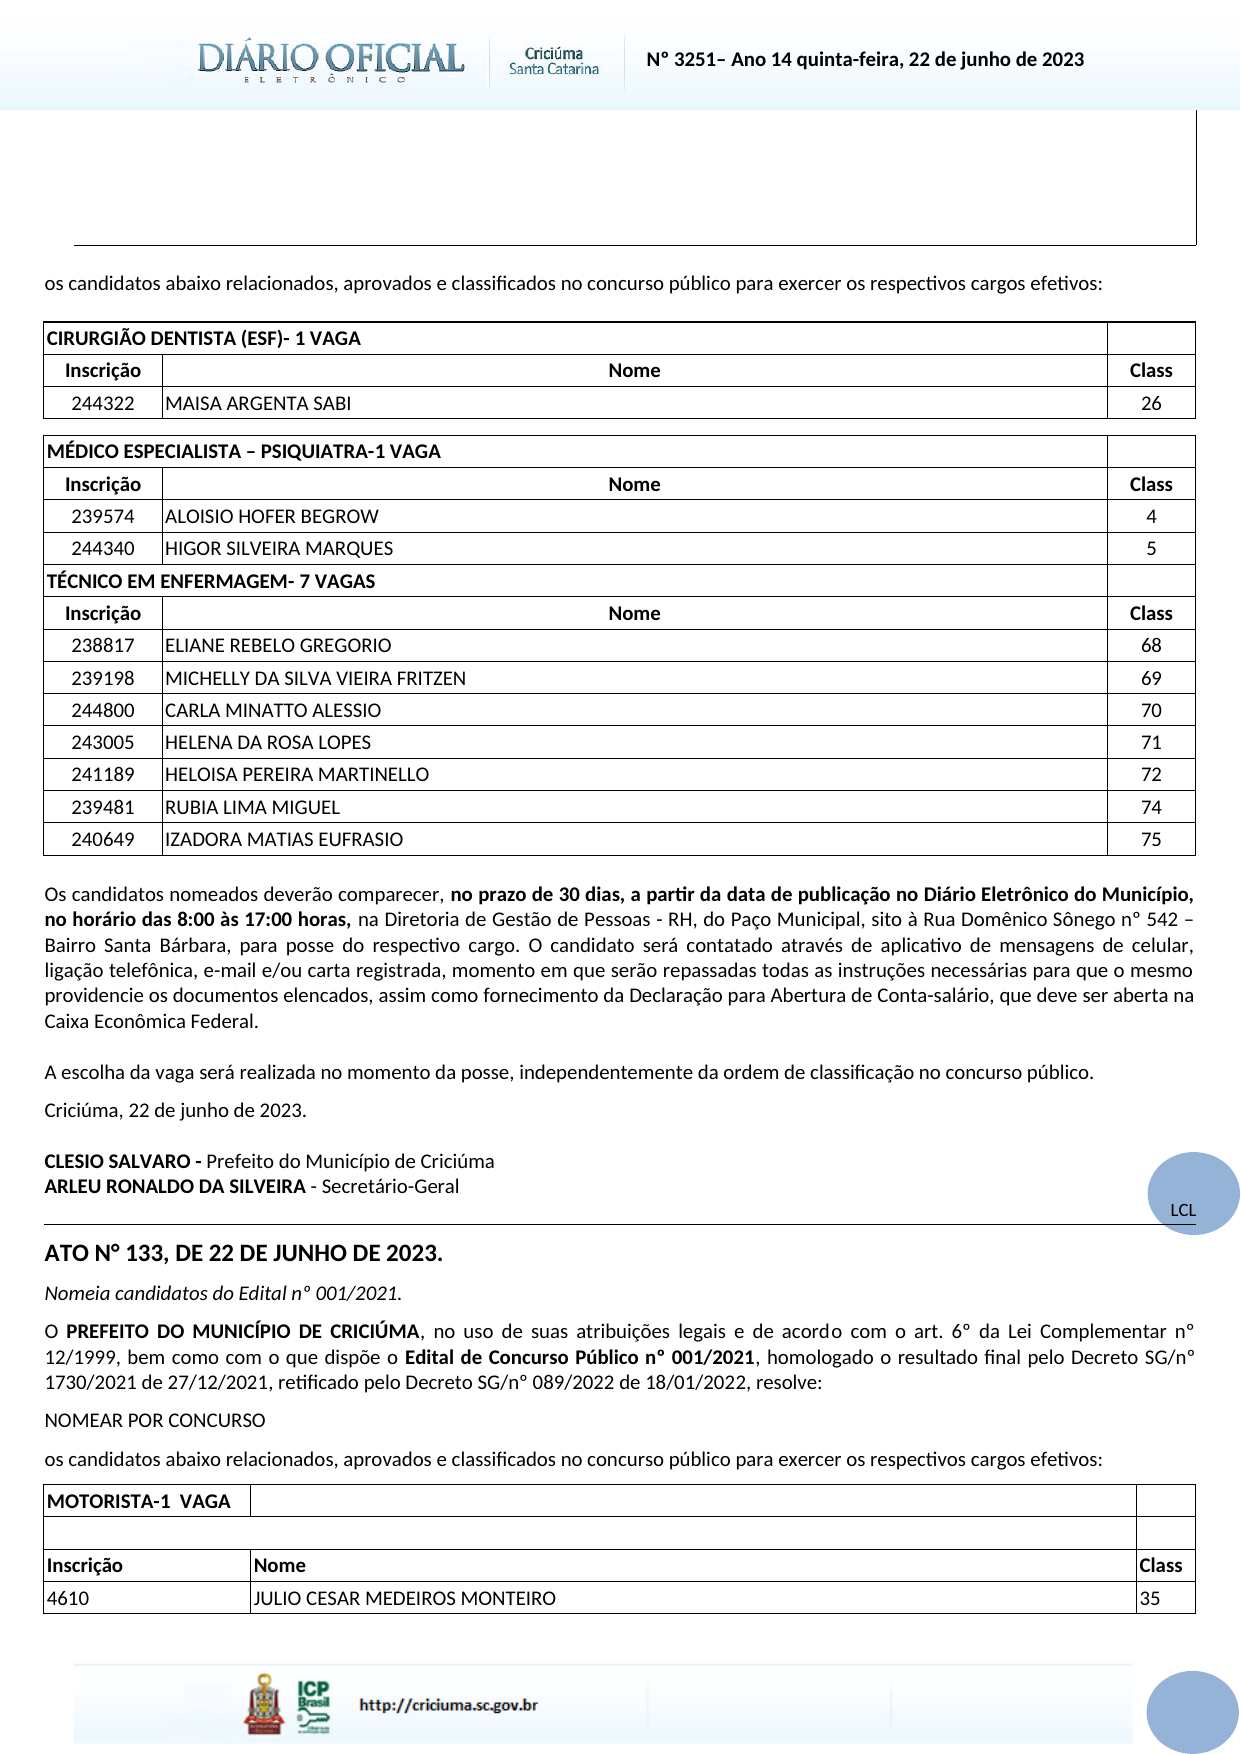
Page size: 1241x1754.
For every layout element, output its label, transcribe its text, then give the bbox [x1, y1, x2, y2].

table_cell 244800 [44, 694, 162, 725]
table_cell ALOISIO HOFER BEGROW [163, 500, 1107, 532]
table_cell 26 [1108, 387, 1195, 418]
table_header [1108, 323, 1195, 354]
table_header [251, 1485, 1136, 1516]
table_cell 239574 [44, 500, 162, 532]
text Criciúma, 22 de junho de 2023. [44, 1097, 1196, 1122]
table_cell [44, 1517, 1136, 1548]
table_cell 4610 [44, 1582, 250, 1613]
table_cell Inscrição [44, 355, 162, 386]
text Nomeia candidatos do Edital nº 001/2021. [44, 1281, 1196, 1306]
table_cell Nome [163, 355, 1107, 386]
table_cell Class [1108, 468, 1195, 499]
table_cell 4 [1108, 500, 1195, 532]
table_cell Inscrição [44, 468, 162, 499]
table_cell 244340 [44, 533, 162, 564]
table_cell Nome [163, 597, 1107, 628]
table_cell 243005 [44, 726, 162, 758]
table_cell 35 [1137, 1582, 1195, 1613]
table_cell ELIANE REBELO GREGORIO [163, 630, 1107, 661]
table_cell RUBIA LIMA MIGUEL [163, 791, 1107, 822]
table_cell 74 [1108, 791, 1195, 822]
table_cell 68 [1108, 630, 1195, 661]
text Os candidatos nomeados deverão comparecer, no prazo de 30 dias, a partir da data de publicação no Diário Eletrônico do Município, no horário das 8:00 às 17:00 horas, na Diretoria de Gestão de Pessoas - RH, do Paço Municipal, sito à Rua Domênico Sônego nº 542 – Bairro Santa Bárbara, para posse do respectivo cargo. O candidato será contatado através de aplicativo de mensagens de celular, ligação telefônica, e-mail e/ou carta registrada, momento em que serão repassadas todas as instruções necessárias para que o mesmo providencie os documentos elencados, assim como fornecimento da Declaração para Abertura de Conta-salário, que deve ser aberta na Caixa Econômica Federal. [44, 881, 1196, 1033]
table_cell Inscrição [44, 1550, 250, 1581]
table_cell MAISA ARGENTA SABI [163, 387, 1107, 418]
table_cell 240649 [44, 823, 162, 854]
table_header [1108, 436, 1195, 467]
table_cell HIGOR SILVEIRA MARQUES [163, 533, 1107, 564]
table_cell 5 [1108, 533, 1195, 564]
table_cell [1108, 565, 1195, 596]
table_cell 69 [1108, 662, 1195, 693]
table_header [1137, 1485, 1195, 1516]
text os candidatos abaixo relacionados, aprovados e classificados no concurso público para exercer os respectivos cargos efetivos: [44, 1446, 1196, 1471]
text LCL [44, 1199, 1161, 1224]
table_cell 71 [1108, 726, 1195, 758]
table_cell Class [1137, 1550, 1195, 1581]
table_cell 239198 [44, 662, 162, 693]
table_cell MICHELLY DA SILVA VIEIRA FRITZEN [163, 662, 1107, 693]
table_cell 239481 [44, 791, 162, 822]
table_cell 238817 [44, 630, 162, 661]
table_cell CARLA MINATTO ALESSIO [163, 694, 1107, 725]
table_cell Nome [251, 1550, 1136, 1581]
text CLESIO SALVARO - Prefeito do Município de Criciúma [44, 1148, 1196, 1173]
table_cell HELENA DA ROSA LOPES [163, 726, 1107, 758]
table_cell IZADORA MATIAS EUFRASIO [163, 823, 1107, 854]
table_cell 75 [1108, 823, 1195, 854]
table_cell 241189 [44, 759, 162, 790]
table_header MÉDICO ESPECIALISTA – PSIQUIATRA-1 VAGA [44, 436, 1107, 467]
table_header MOTORISTA-1 VAGA [44, 1485, 250, 1516]
table_cell TÉCNICO EM ENFERMAGEM- 7 VAGAS [44, 565, 1107, 596]
table_cell HELOISA PEREIRA MARTINELLO [163, 759, 1107, 790]
table_cell Inscrição [44, 597, 162, 628]
text ATO N° 133, DE 22 DE JUNHO DE 2023. [44, 1237, 1181, 1268]
text O PREFEITO DO MUNICÍPIO DE CRICIÚMA, no uso de suas atribuições legais e de acordo com o art. 6º da Lei Complementar nº 12/1999, bem como com o que dispõe o Edital de Concurso Público nº 001/2021, homologado o resultado final pelo Decreto SG/nº 1730/2021 de 27/12/2021, retificado pelo Decreto SG/nº 089/2022 de 18/01/2022, resolve: [44, 1319, 1196, 1395]
text A escolha da vaga será realizada no momento da posse, independentemente da ordem de classificação no concurso público. [44, 1059, 1196, 1084]
table_cell Class [1108, 355, 1195, 386]
text os candidatos abaixo relacionados, aprovados e classificados no concurso público para exercer os respectivos cargos efetivos: [44, 271, 1196, 296]
table_cell JULIO CESAR MEDEIROS MONTEIRO [251, 1582, 1136, 1613]
table_cell Class [1108, 597, 1195, 628]
table_cell Nome [163, 468, 1107, 499]
table_cell 72 [1108, 759, 1195, 790]
table_cell 244322 [44, 387, 162, 418]
table_cell [1137, 1517, 1195, 1548]
table_cell 70 [1108, 694, 1195, 725]
text NOMEAR POR CONCURSO [44, 1408, 1196, 1433]
table_header CIRURGIÃO DENTISTA (ESF)- 1 VAGA [44, 323, 1107, 354]
text ARLEU RONALDO DA SILVEIRA - Secretário-Geral [44, 1173, 1153, 1199]
